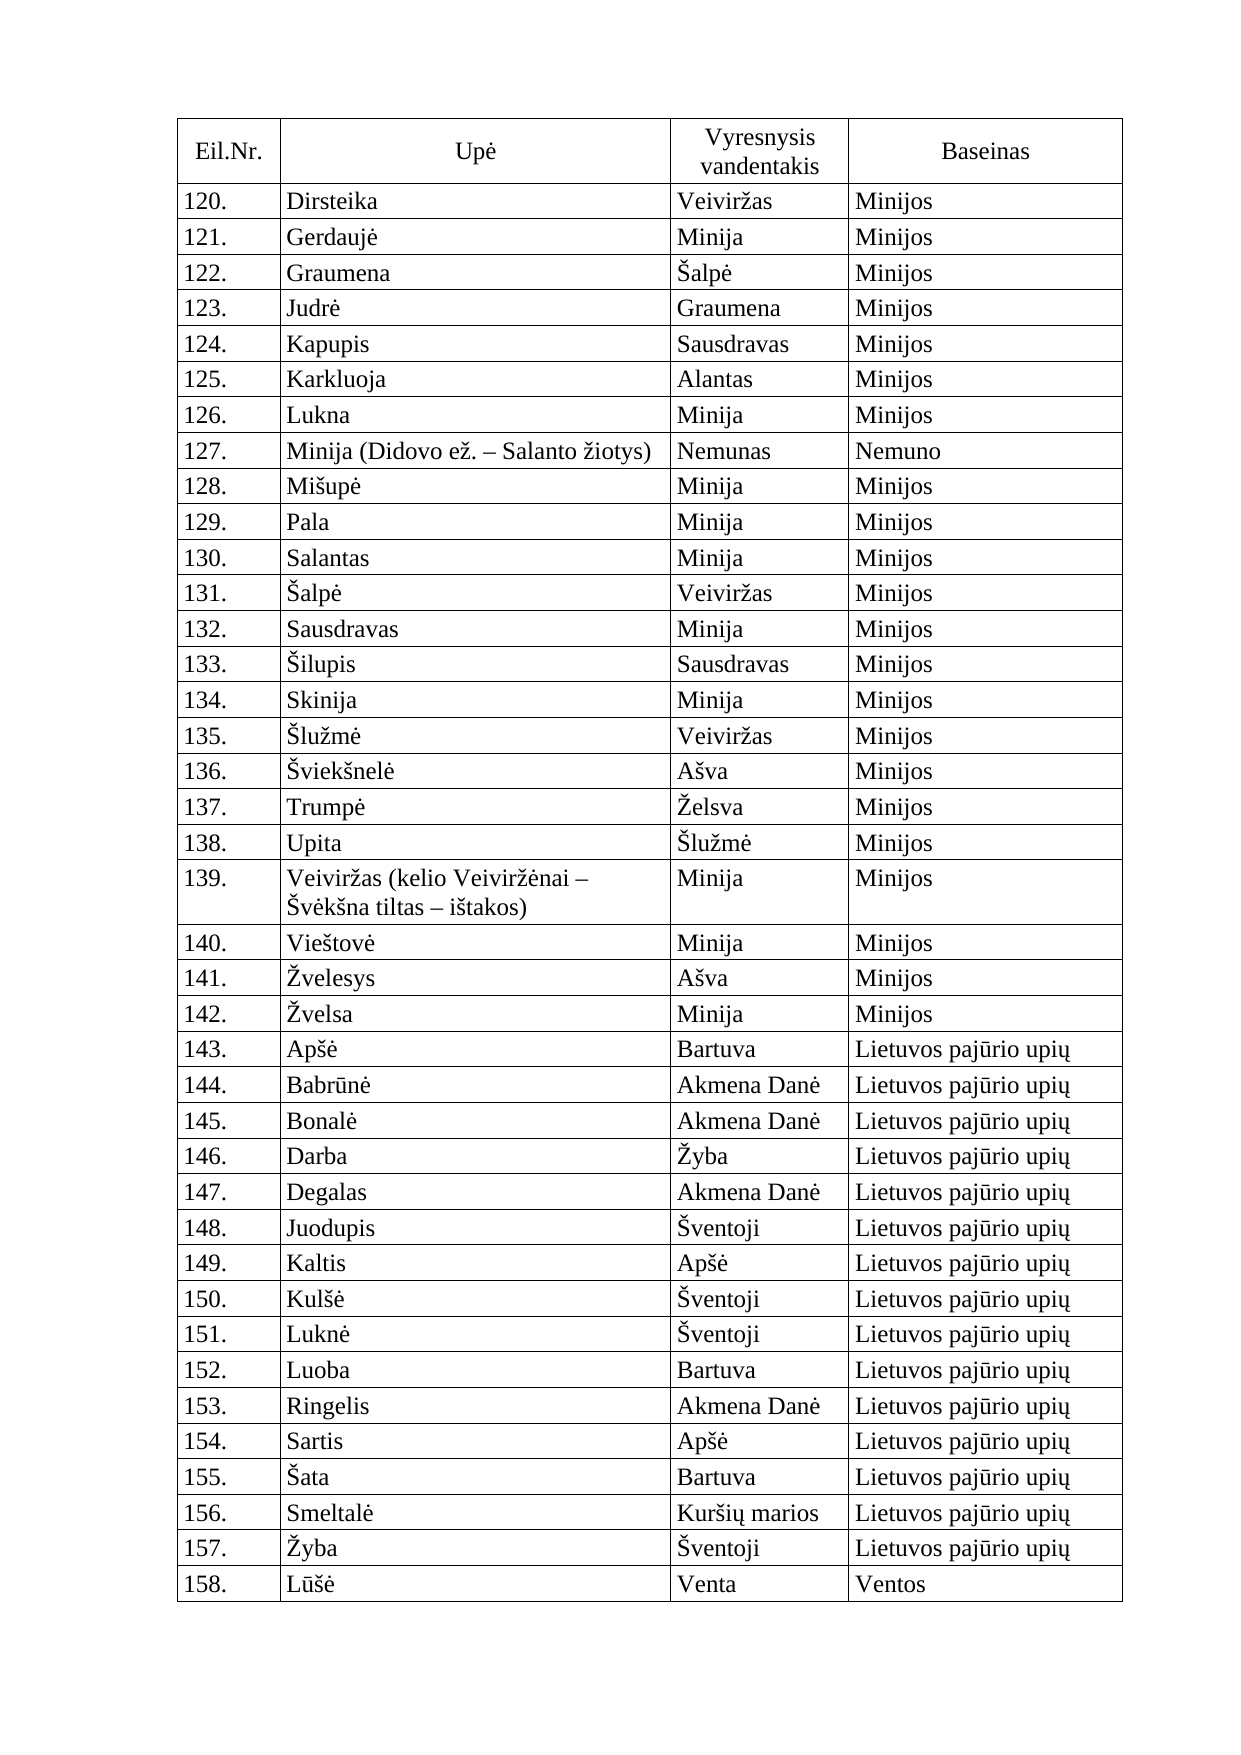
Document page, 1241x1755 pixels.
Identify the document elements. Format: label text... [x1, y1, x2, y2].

table_cell 123. [178, 290, 280, 325]
table_cell 120. [178, 184, 280, 218]
table_cell Žvelesys [281, 960, 670, 995]
table_cell Karkluoja [281, 362, 670, 396]
table_cell Minijos [849, 362, 1122, 396]
table_cell Minija [671, 504, 848, 539]
table_cell Trumpė [281, 789, 670, 824]
table_cell Bonalė [281, 1103, 670, 1137]
table_cell Minija [671, 925, 848, 959]
table_cell 155. [178, 1459, 280, 1494]
table_cell Salantas [281, 540, 670, 574]
table_header Baseinas [849, 119, 1122, 182]
table_cell Žvelsa [281, 996, 670, 1031]
table_cell 141. [178, 960, 280, 995]
table_cell Apšė [671, 1245, 848, 1280]
table_cell Lietuvos pajūrio upių [849, 1459, 1122, 1494]
table_cell Šventoji [671, 1317, 848, 1351]
table_cell Babrūnė [281, 1067, 670, 1102]
table_cell 143. [178, 1032, 280, 1066]
table_cell 130. [178, 540, 280, 574]
table_cell Luknė [281, 1317, 670, 1351]
table_cell 138. [178, 825, 280, 859]
table_cell Nemunas [671, 433, 848, 467]
table_cell Venta [671, 1566, 848, 1601]
table_cell Lietuvos pajūrio upių [849, 1210, 1122, 1244]
table_cell 133. [178, 647, 280, 681]
table_cell Lietuvos pajūrio upių [849, 1032, 1122, 1066]
table_cell Šalpė [671, 255, 848, 289]
table_cell Pala [281, 504, 670, 539]
table_cell Alantas [671, 362, 848, 396]
table_cell Degalas [281, 1174, 670, 1209]
table_cell 140. [178, 925, 280, 959]
table_cell Smeltalė [281, 1495, 670, 1529]
table_cell Minijos [849, 469, 1122, 503]
table_cell Lietuvos pajūrio upių [849, 1174, 1122, 1209]
table_cell Graumena [671, 290, 848, 325]
table_cell 158. [178, 1566, 280, 1601]
table_cell 147. [178, 1174, 280, 1209]
table_cell Minija [671, 682, 848, 717]
table_cell Dirsteika [281, 184, 670, 218]
table_cell Lietuvos pajūrio upių [849, 1139, 1122, 1173]
table_cell Žyba [281, 1530, 670, 1565]
table_cell Apšė [671, 1424, 848, 1458]
table_cell 139. [178, 860, 280, 924]
table_cell 154. [178, 1424, 280, 1458]
table_cell Lietuvos pajūrio upių [849, 1317, 1122, 1351]
table_cell Minija [671, 397, 848, 432]
table_cell Minija [671, 611, 848, 646]
table_cell Vieštovė [281, 925, 670, 959]
table_cell Minijos [849, 960, 1122, 995]
table_cell 121. [178, 219, 280, 254]
table_cell Minija [671, 540, 848, 574]
table_cell Bartuva [671, 1032, 848, 1066]
table_cell Šventoji [671, 1281, 848, 1316]
table_cell 157. [178, 1530, 280, 1565]
table_cell 137. [178, 789, 280, 824]
table_header Upė [281, 119, 670, 182]
table_cell Skinija [281, 682, 670, 717]
table_cell 124. [178, 326, 280, 361]
table_cell Veiviržas [671, 184, 848, 218]
table_cell Lietuvos pajūrio upių [849, 1495, 1122, 1529]
table_cell Minijos [849, 860, 1122, 924]
table_cell 125. [178, 362, 280, 396]
table_cell Veiviržas (kelio Veiviržėnai – Švėkšna tiltas – ištakos) [281, 860, 670, 924]
table_cell Šalpė [281, 575, 670, 610]
table_cell Minijos [849, 754, 1122, 788]
table_cell Graumena [281, 255, 670, 289]
table_cell 145. [178, 1103, 280, 1137]
table_cell Nemuno [849, 433, 1122, 467]
table_cell 150. [178, 1281, 280, 1316]
table_cell Luoba [281, 1352, 670, 1387]
table_cell 131. [178, 575, 280, 610]
table_cell Lukna [281, 397, 670, 432]
table_cell Ringelis [281, 1388, 670, 1422]
table_cell 135. [178, 718, 280, 752]
table_cell 136. [178, 754, 280, 788]
table_cell Juodupis [281, 1210, 670, 1244]
table_cell Apšė [281, 1032, 670, 1066]
table_cell 149. [178, 1245, 280, 1280]
table_cell 122. [178, 255, 280, 289]
table_cell 134. [178, 682, 280, 717]
table_cell Lietuvos pajūrio upių [849, 1281, 1122, 1316]
table_cell Lietuvos pajūrio upių [849, 1245, 1122, 1280]
table_cell Upita [281, 825, 670, 859]
table_cell Sausdravas [281, 611, 670, 646]
table_cell Minijos [849, 290, 1122, 325]
table_cell 128. [178, 469, 280, 503]
table_cell Minijos [849, 682, 1122, 717]
table_cell Kuršių marios [671, 1495, 848, 1529]
table_cell Minijos [849, 504, 1122, 539]
table_header Vyresnysis vandentakis [671, 119, 848, 182]
table_cell Lietuvos pajūrio upių [849, 1388, 1122, 1422]
table_cell 142. [178, 996, 280, 1031]
table_cell Minijos [849, 825, 1122, 859]
table_cell Ventos [849, 1566, 1122, 1601]
table_cell Akmena Danė [671, 1103, 848, 1137]
table_cell Kapupis [281, 326, 670, 361]
table_cell Akmena Danė [671, 1388, 848, 1422]
table_cell Šlužmė [671, 825, 848, 859]
table_cell Veiviržas [671, 718, 848, 752]
table_cell Minijos [849, 397, 1122, 432]
table_cell Bartuva [671, 1352, 848, 1387]
table_cell Šata [281, 1459, 670, 1494]
table_cell 126. [178, 397, 280, 432]
table_cell Lietuvos pajūrio upių [849, 1424, 1122, 1458]
table_cell Minijos [849, 718, 1122, 752]
table_cell Sausdravas [671, 326, 848, 361]
table_cell Kulšė [281, 1281, 670, 1316]
table_cell Minijos [849, 611, 1122, 646]
table_cell Ašva [671, 754, 848, 788]
table_cell Minijos [849, 540, 1122, 574]
table_cell Lūšė [281, 1566, 670, 1601]
table_cell Akmena Danė [671, 1174, 848, 1209]
table_cell Minija (Didovo ež. – Salanto žiotys) [281, 433, 670, 467]
table_cell Minijos [849, 789, 1122, 824]
table_cell Minijos [849, 255, 1122, 289]
table_cell Žyba [671, 1139, 848, 1173]
table_cell 146. [178, 1139, 280, 1173]
table_cell Akmena Danė [671, 1067, 848, 1102]
table_cell Minijos [849, 219, 1122, 254]
table_cell Šventoji [671, 1530, 848, 1565]
table_cell Kaltis [281, 1245, 670, 1280]
table_cell Želsva [671, 789, 848, 824]
table_cell Šilupis [281, 647, 670, 681]
table_cell Šventoji [671, 1210, 848, 1244]
table_cell 144. [178, 1067, 280, 1102]
table_cell Mišupė [281, 469, 670, 503]
table_cell Lietuvos pajūrio upių [849, 1103, 1122, 1137]
table_cell Ašva [671, 960, 848, 995]
table_header Eil.Nr. [178, 119, 280, 182]
table_cell Lietuvos pajūrio upių [849, 1530, 1122, 1565]
table_cell 151. [178, 1317, 280, 1351]
table_cell 148. [178, 1210, 280, 1244]
table_cell Lietuvos pajūrio upių [849, 1067, 1122, 1102]
table_cell 129. [178, 504, 280, 539]
table_cell Lietuvos pajūrio upių [849, 1352, 1122, 1387]
table_cell 132. [178, 611, 280, 646]
table_cell Minija [671, 469, 848, 503]
table_cell 153. [178, 1388, 280, 1422]
table_cell 156. [178, 1495, 280, 1529]
table_cell Minija [671, 860, 848, 924]
table_cell Minijos [849, 575, 1122, 610]
table_cell Minija [671, 219, 848, 254]
table_cell Judrė [281, 290, 670, 325]
table_cell Šviekšnelė [281, 754, 670, 788]
table_cell Minijos [849, 996, 1122, 1031]
table_cell Minijos [849, 925, 1122, 959]
table_cell Gerdaujė [281, 219, 670, 254]
table_cell 127. [178, 433, 280, 467]
table_cell 152. [178, 1352, 280, 1387]
table_cell Sausdravas [671, 647, 848, 681]
table_cell Šlužmė [281, 718, 670, 752]
table_cell Veiviržas [671, 575, 848, 610]
table_cell Minijos [849, 326, 1122, 361]
table_cell Sartis [281, 1424, 670, 1458]
table_cell Minija [671, 996, 848, 1031]
table_cell Darba [281, 1139, 670, 1173]
table_cell Minijos [849, 184, 1122, 218]
table_cell Bartuva [671, 1459, 848, 1494]
table_cell Minijos [849, 647, 1122, 681]
